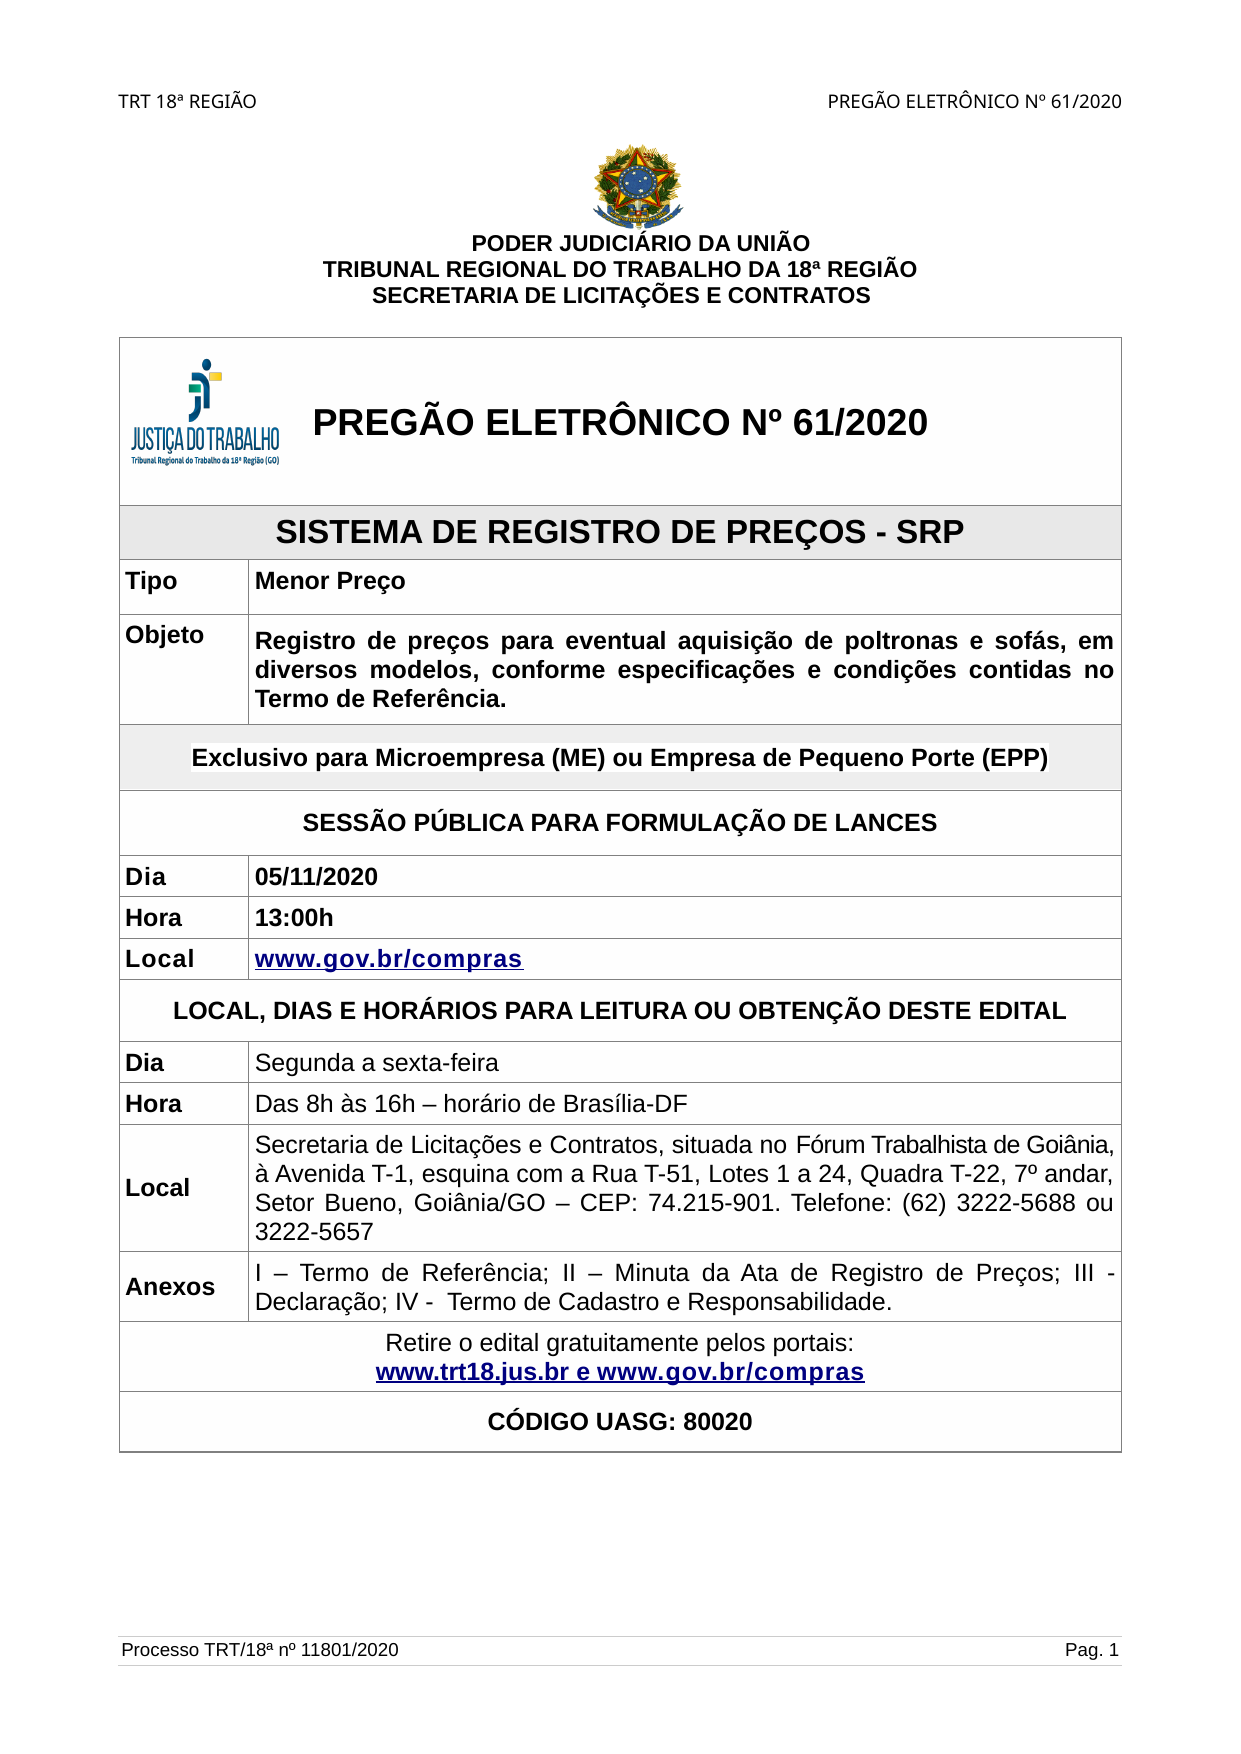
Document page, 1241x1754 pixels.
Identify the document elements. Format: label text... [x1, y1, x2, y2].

table_cell I – Termo de Referência; II – Minuta da Ata de Registro de Preços; III - Declaração; IV - Termo de Cadastro e Responsabilidade. [249, 1252, 1121, 1321]
table_cell Local [120, 1125, 248, 1251]
table_cell SESSÃO PÚBLICA PARA FORMULAÇÃO DE LANCES [120, 791, 1121, 855]
table_cell 13:00h [249, 897, 1121, 937]
table_cell www.gov.br/compras [249, 939, 1121, 979]
table_cell Dia [120, 1042, 248, 1082]
picture [127, 356, 283, 469]
table_cell Das 8h às 16h – horário de Brasília-DF [249, 1083, 1121, 1123]
table_cell Segunda a sexta-feira [249, 1042, 1121, 1082]
text PODER JUDICIÁRIO DA UNIÃO [160, 229, 1122, 256]
text SECRETARIA DE LICITAÇÕES E CONTRATOS [118, 282, 1124, 308]
table_cell Tipo [120, 560, 248, 614]
table_cell Hora [120, 897, 248, 937]
table_cell Local [120, 939, 248, 979]
table_cell Menor Preço [249, 560, 1121, 614]
table_cell LOCAL, DIAS E HORÁRIOS PARA LEITURA OU OBTENÇÃO DESTE EDITAL [120, 980, 1121, 1041]
table_cell CÓDIGO UASG: 80020 [120, 1392, 1121, 1451]
table_cell Retire o edital gratuitamente pelos portais: www.trt18.jus.br e www.gov.br/compras [120, 1322, 1121, 1391]
text TRIBUNAL REGIONAL DO TRABALHO DA 18ª REGIÃO [116, 256, 1124, 282]
table_cell SISTEMA DE REGISTRO DE PREÇOS - SRP [120, 506, 1121, 559]
table_cell 05/11/2020 [249, 856, 1121, 896]
table_header PREGÃO ELETRÔNICO Nº 61/2020 [120, 338, 1121, 505]
table_cell Objeto [120, 615, 248, 724]
table_cell Exclusivo para Microempresa (ME) ou Empresa de Pequeno Porte (EPP) [120, 725, 1121, 789]
table_cell Dia [120, 856, 248, 896]
table_cell Hora [120, 1083, 248, 1123]
table_cell Secretaria de Licitações e Contratos, situada no Fórum Trabalhista de Goiânia, à Avenida T-1, esquina com a Rua T-51, Lotes 1 a 24, Quadra T-22, 7º andar, Setor Bueno, Goiânia/GO – CEP: 74.215-901. Telefone: (62) 3222-5688 ou 3222-5657 [249, 1125, 1121, 1251]
table_cell Anexos [120, 1252, 248, 1321]
table_cell Registro de preços para eventual aquisição de poltronas e sofás, em diversos modelos, conforme especificações e condições contidas no Termo de Referência. [249, 615, 1121, 724]
